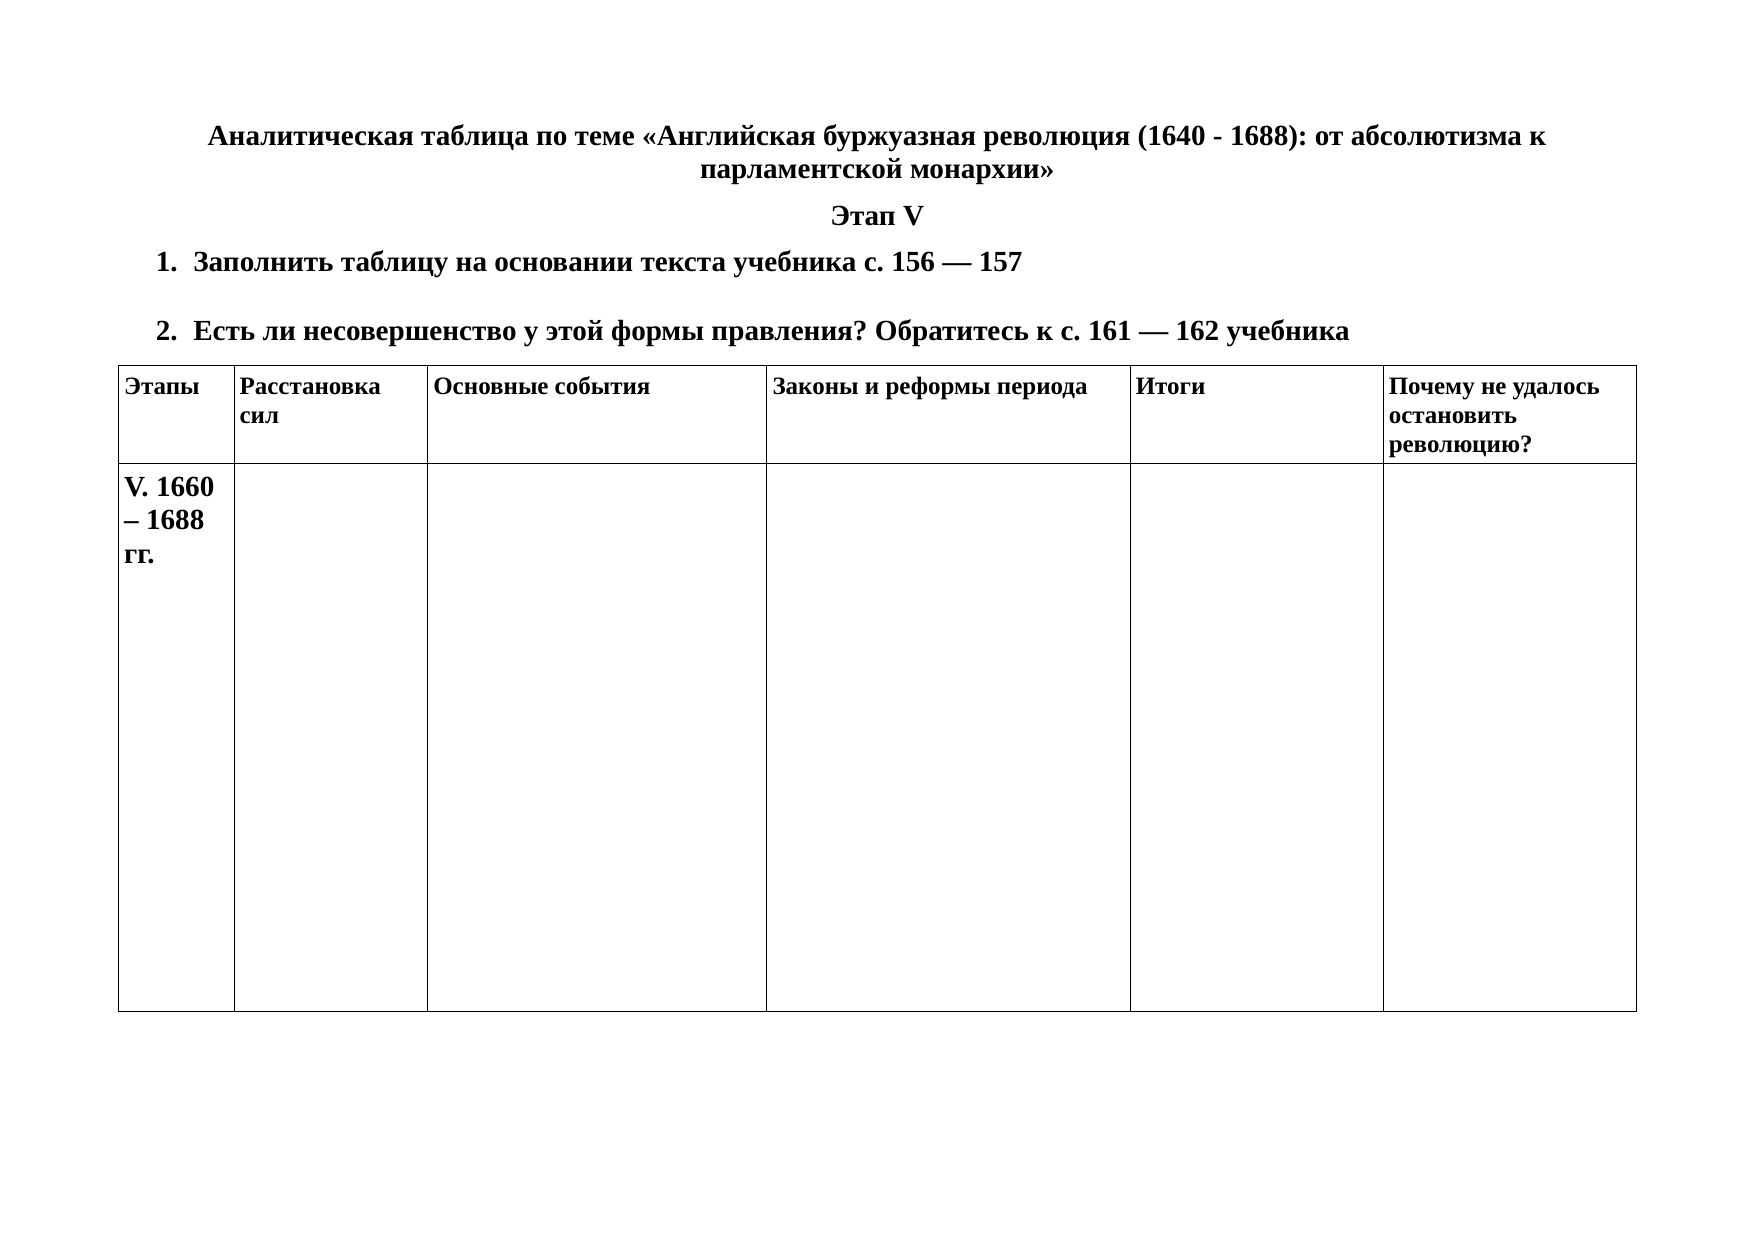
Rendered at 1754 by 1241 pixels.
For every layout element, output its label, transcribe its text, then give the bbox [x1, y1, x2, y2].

table_cell [1131, 464, 1383, 1011]
table_cell V. 1660 – 1688 гг. [119, 464, 234, 1011]
table_cell [1384, 464, 1636, 1011]
table_header Законы и реформы периода [767, 366, 1130, 463]
table_header Расстановка сил [235, 366, 427, 463]
list Есть ли несовершенство у этой формы правления? Обратитесь к с. 161 — 162 учебника [156, 313, 1636, 347]
table_cell [767, 464, 1130, 1011]
table_cell [235, 464, 427, 1011]
table_header Этапы [119, 366, 234, 463]
text Этап V [118, 198, 1636, 231]
table_header Итоги [1131, 366, 1383, 463]
table_header Основные события [428, 366, 766, 463]
table_header Почему не удалось остановить революцию? [1384, 366, 1636, 463]
text Аналитическая таблица по теме «Английская буржуазная революция (1640 - 1688): от абсолютизма к парламентской монархии» [118, 118, 1636, 185]
list Заполнить таблицу на основании текста учебника с. 156 — 157 [156, 244, 1636, 277]
table_cell [428, 464, 766, 1011]
